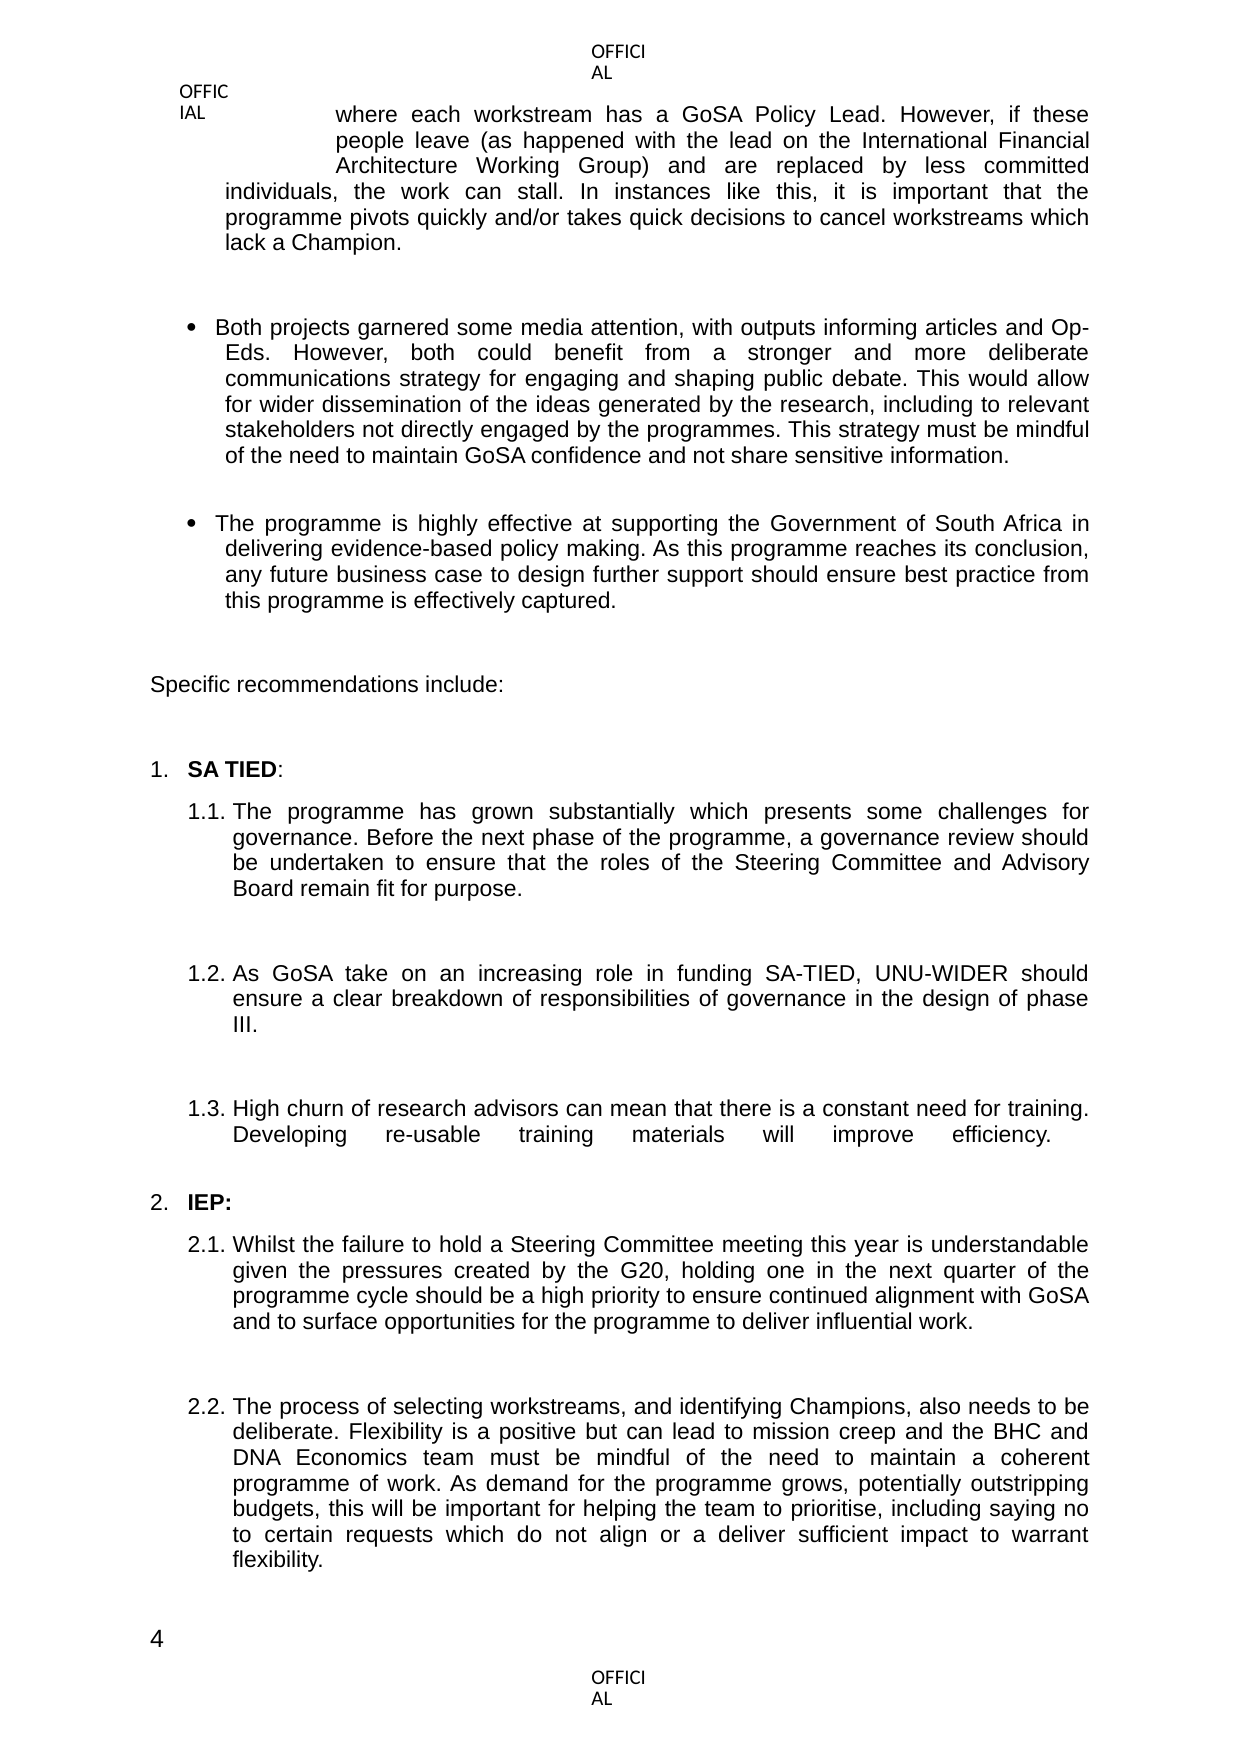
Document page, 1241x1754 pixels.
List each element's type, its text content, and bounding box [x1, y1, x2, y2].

list The programme is highly effective at supporting the Government of South Africa in delivering evidence-based policy making. As this programme reaches its conclusion, any future business case to design further support should ensure best practice from this programme is effectively captured. [187, 510, 1090, 613]
list The process of selecting workstreams, and identifying Champions, also needs to be deliberate. Flexibility is a positive but can lead to mission creep and the BHC and DNA Economics team must be mindful of the need to maintain a coherent programme of work. As demand for the programme grows, potentially outstripping budgets, this will be important for helping the team to prioritise, including saying no to certain requests which do not align or a deliver sufficient impact to warrant flexibility. [187, 1393, 1090, 1573]
list The demand-led nature of this work is its greatest strength but also contributes to a heavy reliance on GoSA “Champions” who are committed to driving forward the work. Both projects benefit from strong Champions, especially SA-TIED due to its structure where each workstream has a GoSA Policy Lead. However, if these people leave (as happened with the lead on the International Financial Architecture Working Group) and are replaced by less committed individuals, the work can stall. In instances like this, it is important that the programme pivots quickly and/or takes quick decisions to cancel workstreams which lack a Champion. [187, 102, 1090, 255]
list High churn of research advisors can mean that there is a constant need for training. Developing re-usable training materials will improve efficiency. [187, 1096, 1090, 1173]
list IEP: [150, 1189, 1090, 1215]
list SA TIED: [150, 756, 1090, 782]
list Whilst the failure to hold a Steering Committee meeting this year is understandable given the pressures created by the G20, holding one in the next quarter of the programme cycle should be a high priority to ensure continued alignment with GoSA and to surface opportunities for the programme to deliver influential work. [187, 1232, 1090, 1334]
list As GoSA take on an increasing role in funding SA-TIED, UNU-WIDER should ensure a clear breakdown of responsibilities of governance in the design of phase III. [187, 960, 1090, 1037]
list Both projects garnered some media attention, with outputs informing articles and Op-Eds. However, both could benefit from a stronger and more deliberate communications strategy for engaging and shaping public debate. This would allow for wider dissemination of the ideas generated by the research, including to relevant stakeholders not directly engaged by the programmes. This strategy must be mindful of the need to maintain GoSA confidence and not share sensitive information. [187, 314, 1090, 468]
list Specific recommendations include: [150, 672, 1090, 697]
list The programme has grown substantially which presents some challenges for governance. Before the next phase of the programme, a governance review should be undertaken to ensure that the roles of the Steering Committee and Advisory Board remain fit for purpose. [187, 799, 1090, 901]
